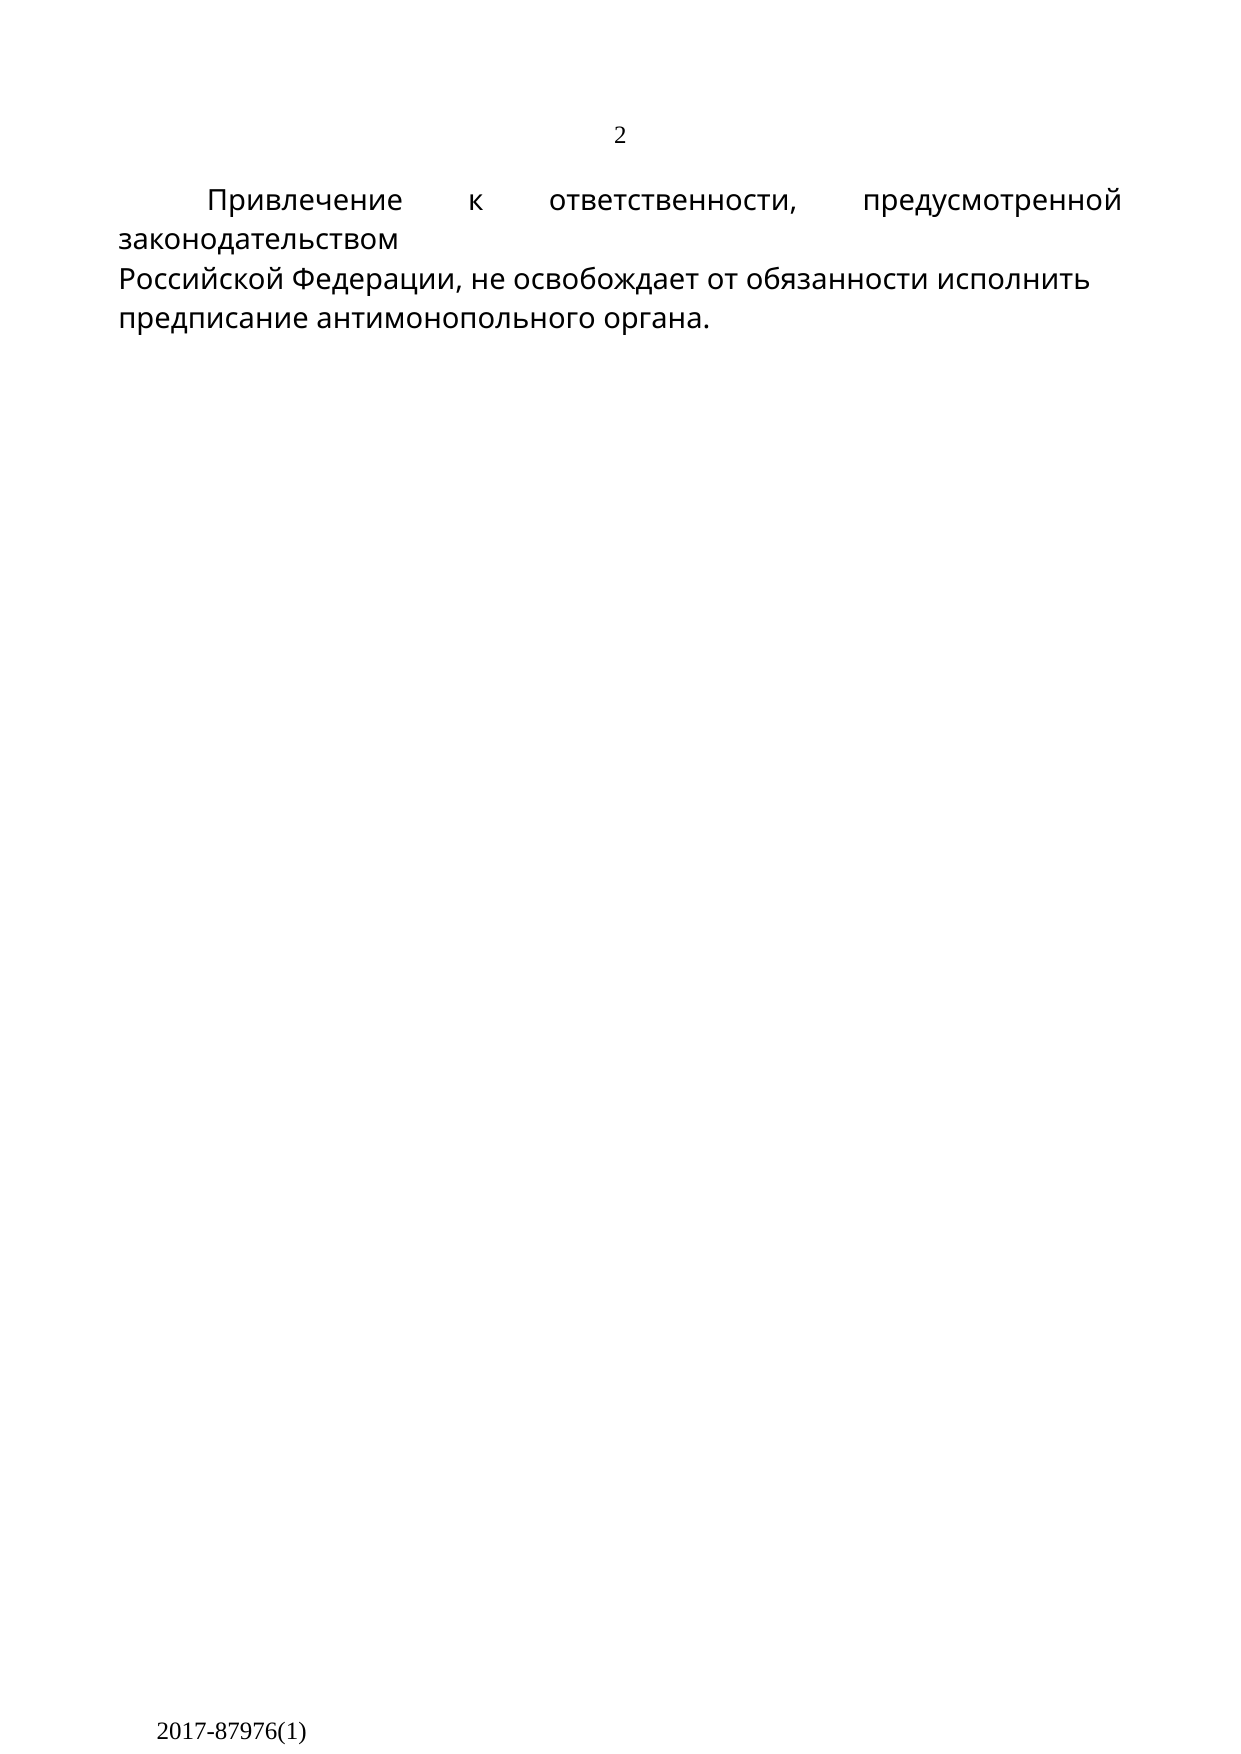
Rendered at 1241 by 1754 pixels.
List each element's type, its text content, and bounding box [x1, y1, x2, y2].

text Российской Федерации, не освобождает от обязанности исполнить предписание антимонопольного органа. [118, 258, 1122, 337]
text Привлечение к ответственности, предусмотренной законодательством [118, 179, 1122, 258]
